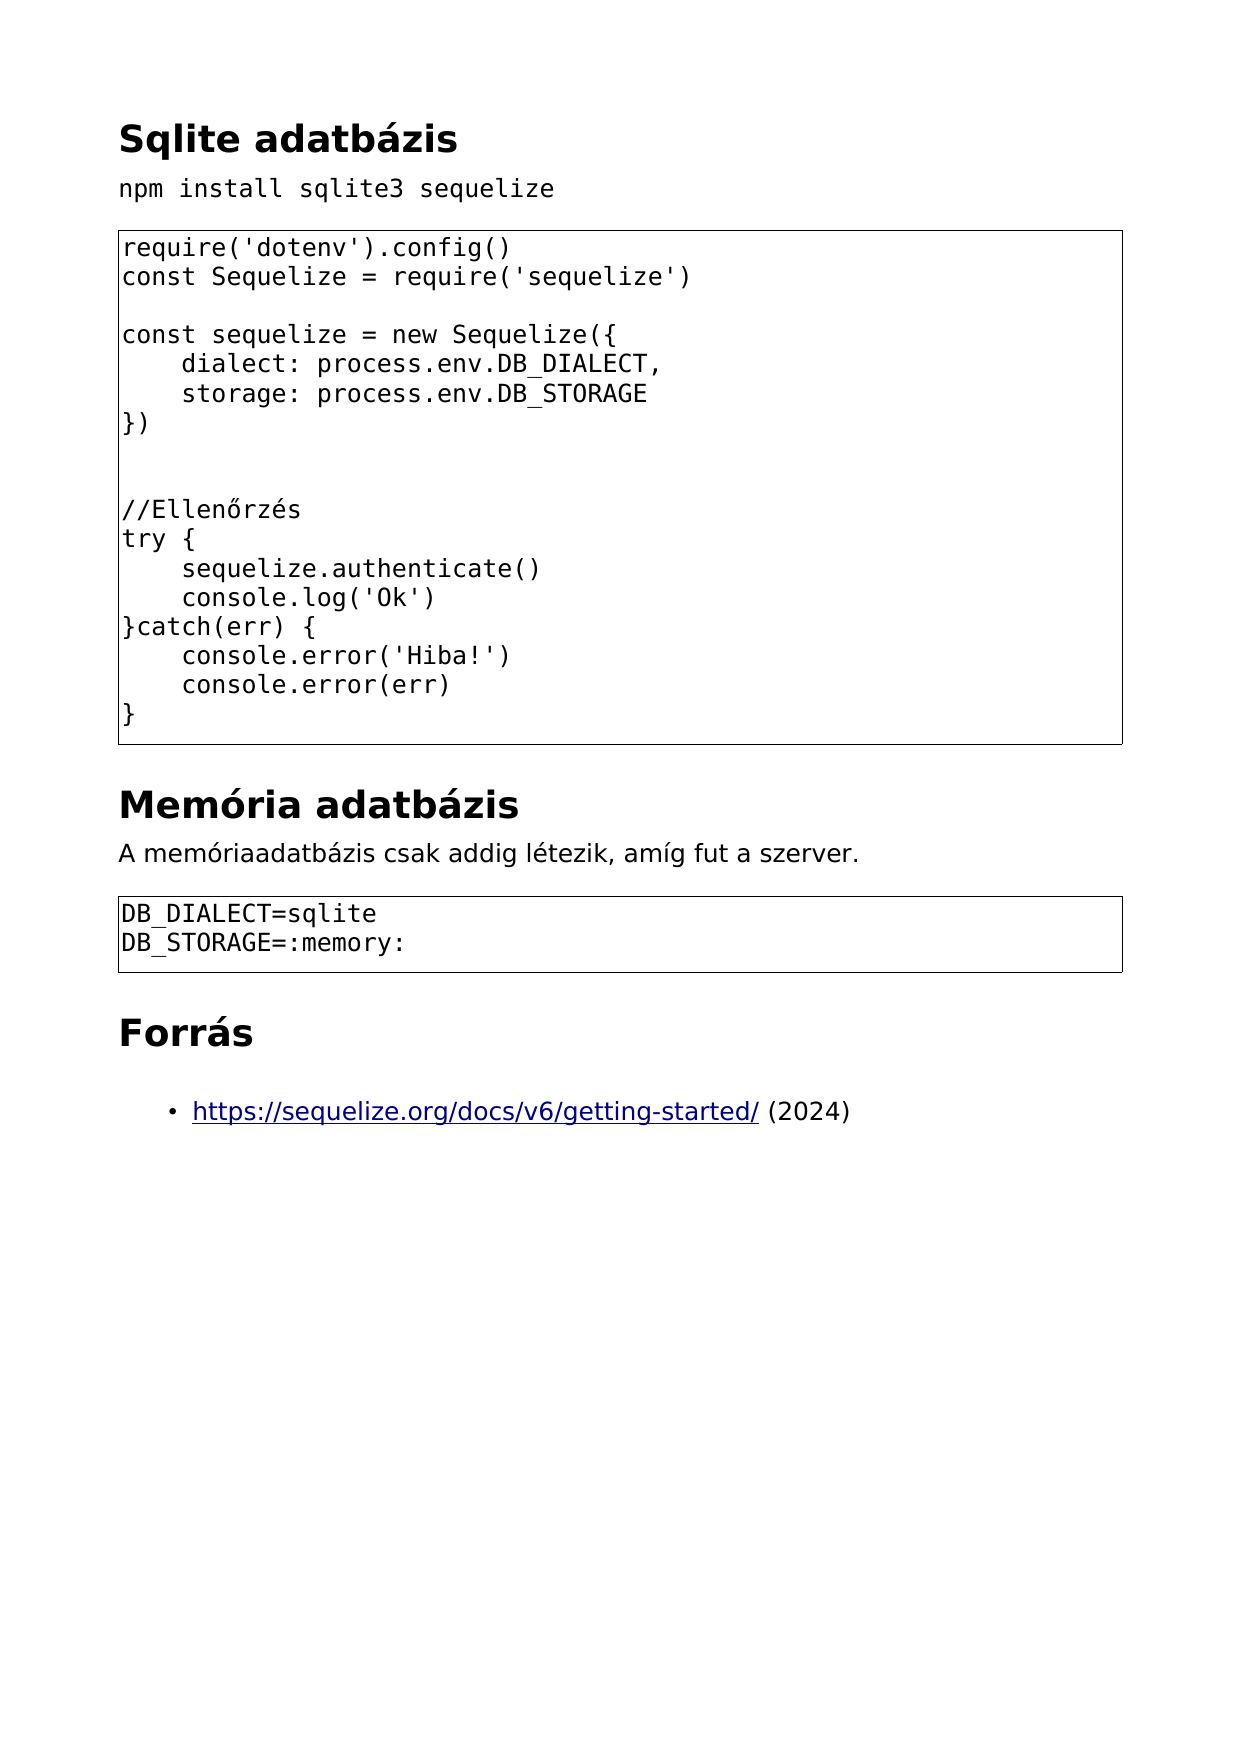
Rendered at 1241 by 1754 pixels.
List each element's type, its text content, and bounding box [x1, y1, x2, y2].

subtitle Sqlite adatbázis [118, 118, 1122, 162]
subtitle Forrás [118, 1012, 1122, 1056]
subtitle Memória adatbázis [118, 783, 1122, 827]
table_header require('dotenv').config() const Sequelize = require('sequelize') const sequelize = new Sequelize({ dialect: process.env.DB_DIALECT, storage: process.env.DB_STORAGE }) //Ellenőrzés try { sequelize.authenticate() console.log('Ok') }catch(err) { console.error('Hiba!') console.error(err) } [119, 231, 1122, 743]
text npm install sqlite3 sequelize [118, 174, 1122, 203]
text A memóriaadatbázis csak addig létezik, amíg fut a szerver. [118, 839, 1122, 869]
table_header DB_DIALECT=sqlite DB_STORAGE=:memory: [119, 897, 1122, 972]
list https://sequelize.org/docs/v6/getting-started/ (2024) [177, 1098, 1122, 1127]
